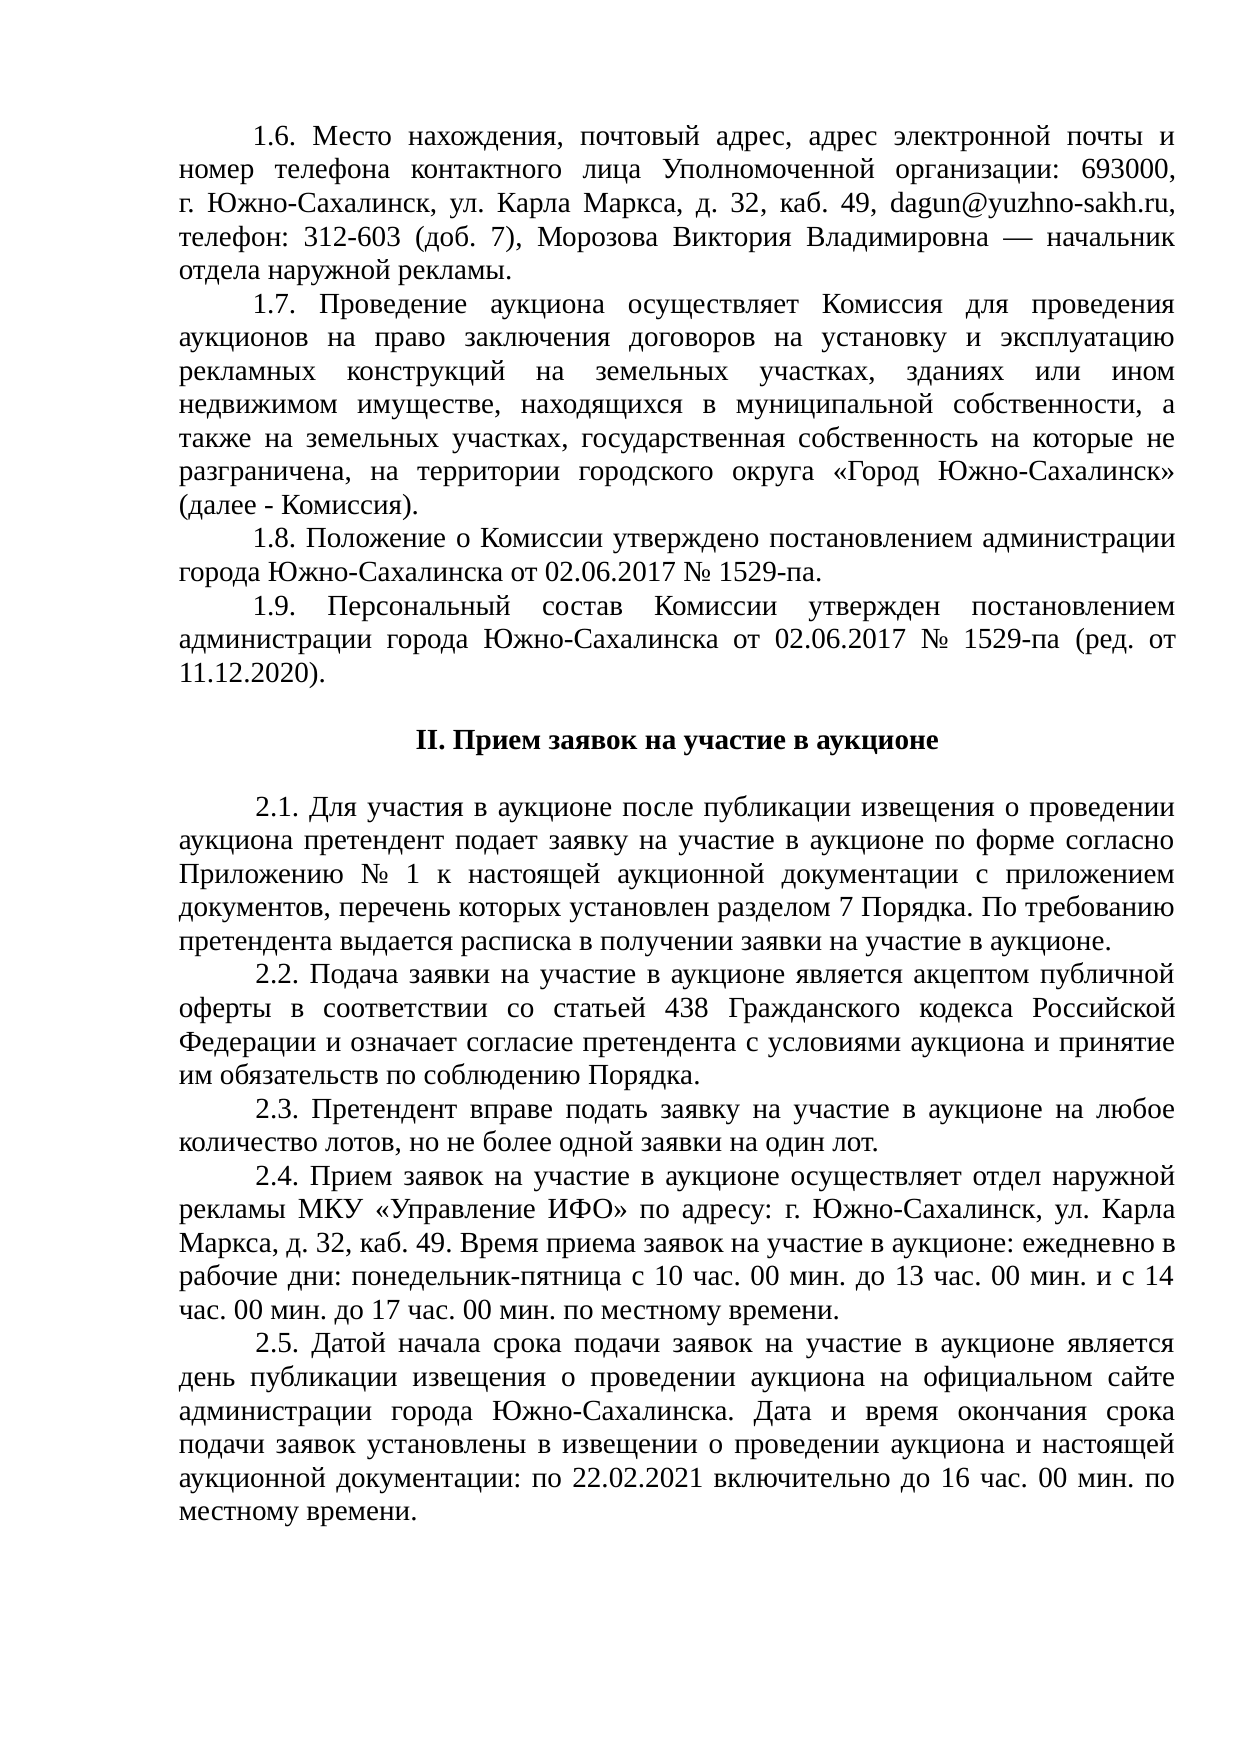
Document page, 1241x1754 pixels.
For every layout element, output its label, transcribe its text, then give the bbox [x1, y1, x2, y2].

text II. Прием заявок на участие в аукционе [178, 722, 1176, 755]
text 1.8. Положение о Комиссии утверждено постановлением администрации города Южно-Сахалинска от 02.06.2017 № 1529-па. [178, 521, 1176, 588]
text 1.9. Персональный состав Комиссии утвержден постановлением администрации города Южно-Сахалинска от 02.06.2017 № 1529-па (ред. от 11.12.2020). [178, 588, 1176, 688]
text 1.7. Проведение аукциона осуществляет Комиссия для проведения аукционов на право заключения договоров на установку и эксплуатацию рекламных конструкций на земельных участках, зданиях или ином недвижимом имуществе, находящихся в муниципальной собственности, а также на земельных участках, государственная собственность на которые не разграничена, на территории городского округа «Город Южно-Сахалинск» (далее - Комиссия). [178, 286, 1176, 521]
text 2.5. Датой начала срока подачи заявок на участие в аукционе является день публикации извещения о проведении аукциона на официальном сайте администрации города Южно-Сахалинска. Дата и время окончания срока подачи заявок установлены в извещении о проведении аукциона и настоящей аукционной документации: по 22.02.2021 включительно до 16 час. 00 мин. по местному времени. [178, 1326, 1176, 1527]
text 2.3. Претендент вправе подать заявку на участие в аукционе на любое количество лотов, но не более одной заявки на один лот. [178, 1091, 1176, 1158]
text 2.4. Прием заявок на участие в аукционе осуществляет отдел наружной рекламы МКУ «Управление ИФО» по адресу: г. Южно-Сахалинск, ул. Карла Маркса, д. 32, каб. 49. Время приема заявок на участие в аукционе: ежедневно в рабочие дни: понедельник-пятница с 10 час. 00 мин. до 13 час. 00 мин. и с 14 час. 00 мин. до 17 час. 00 мин. по местному времени. [178, 1158, 1176, 1326]
text 1.6. Место нахождения, почтовый адрес, адрес электронной почты и номер телефона контактного лица Уполномоченной организации: 693000, г. Южно-Сахалинск, ул. Карла Маркса, д. 32, каб. 49, dagun@yuzhno-sakh.ru, телефон: 312-603 (доб. 7), Морозова Виктория Владимировна — начальник отдела наружной рекламы. [178, 118, 1176, 286]
text 2.1. Для участия в аукционе после публикации извещения о проведении аукциона претендент подает заявку на участие в аукционе по форме согласно Приложению № 1 к настоящей аукционной документации с приложением документов, перечень которых установлен разделом 7 Порядка. По требованию претендента выдается расписка в получении заявки на участие в аукционе. [178, 789, 1176, 957]
text 2.2. Подача заявки на участие в аукционе является акцептом публичной оферты в соответствии со статьей 438 Гражданского кодекса Российской Федерации и означает согласие претендента с условиями аукциона и принятие им обязательств по соблюдению Порядка. [178, 957, 1176, 1091]
